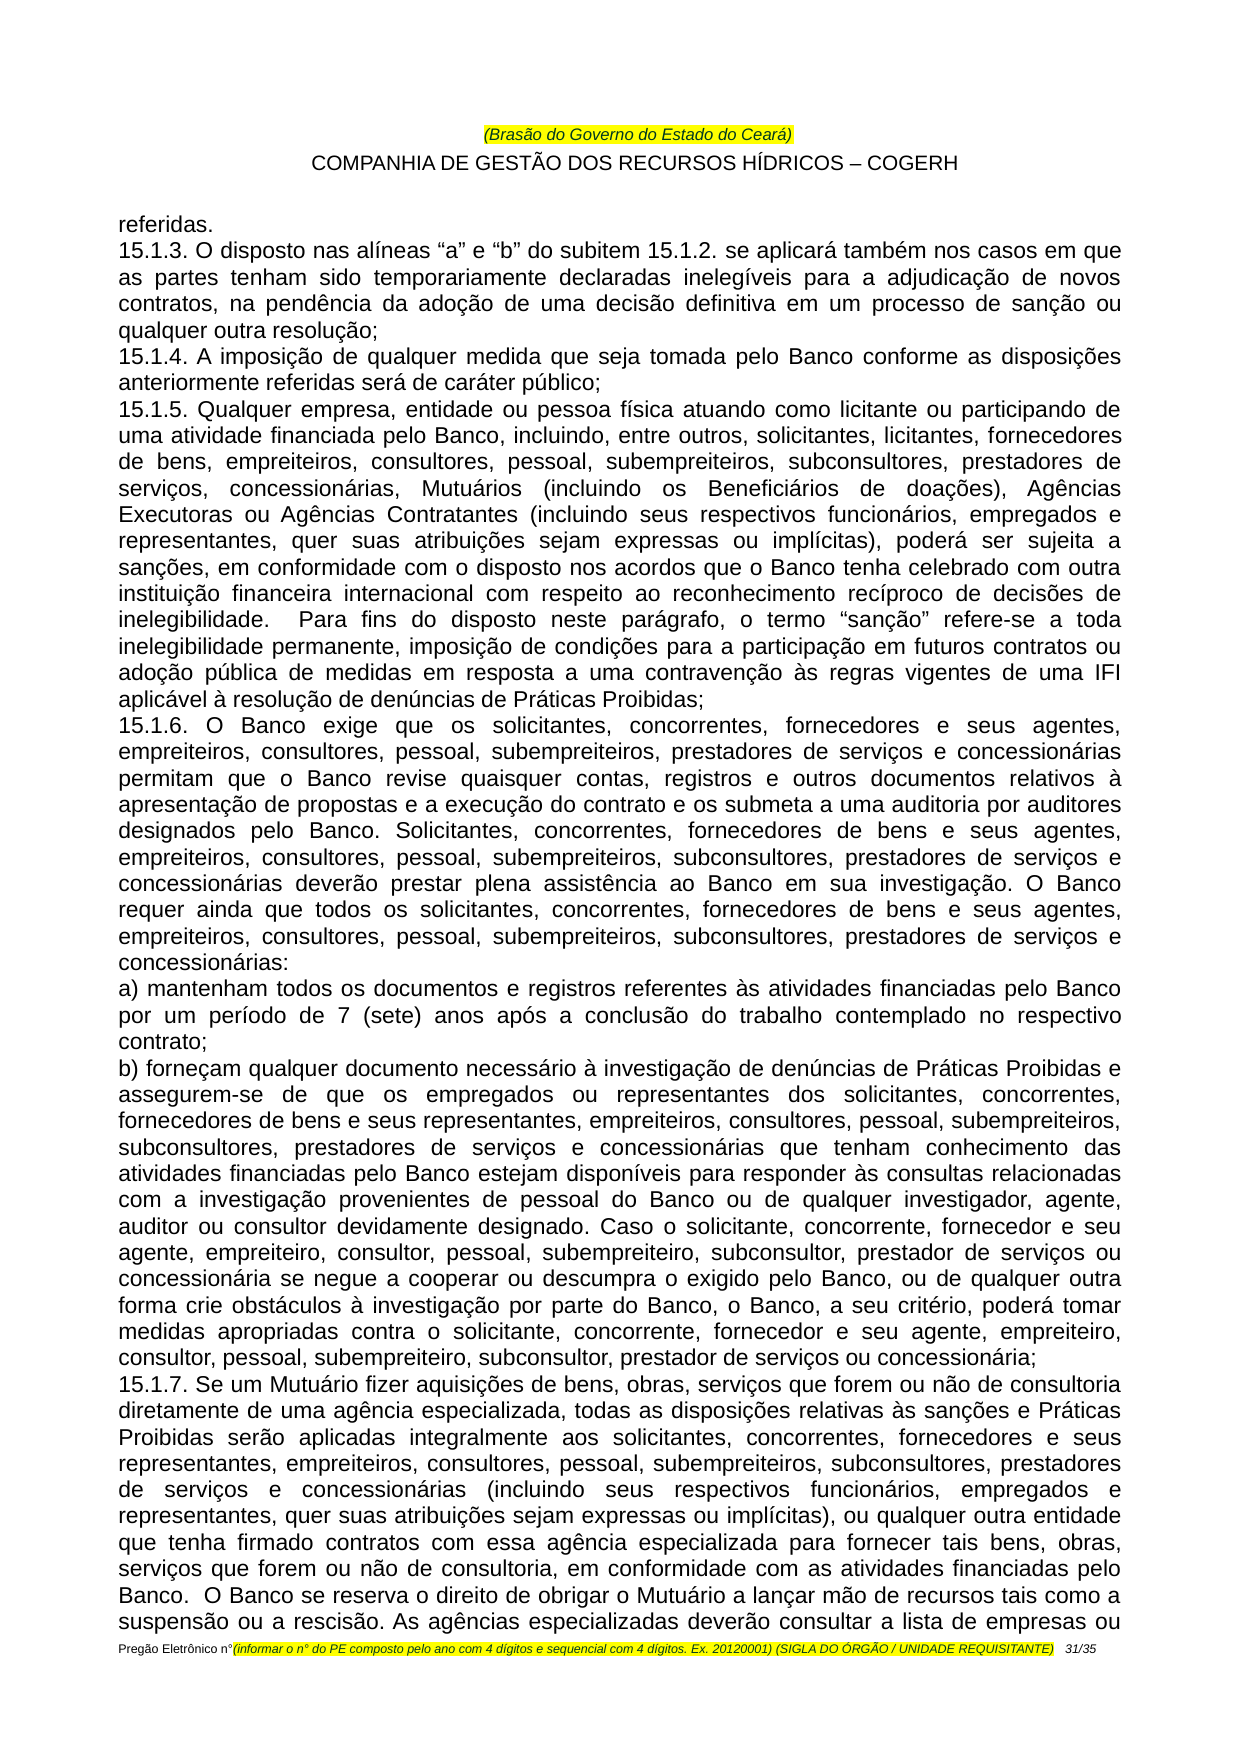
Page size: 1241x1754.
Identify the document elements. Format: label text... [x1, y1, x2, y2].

text 15.1.7. Se um Mutuário fizer aquisições de bens, obras, serviços que forem ou não de consultoria diretamente de uma agência especializada, todas as disposições relativas às sanções e Práticas Proibidas serão aplicadas integralmente aos solicitantes, concorrentes, fornecedores e seus representantes, empreiteiros, consultores, pessoal, subempreiteiros, subconsultores, prestadores de serviços e concessionárias (incluindo seus respectivos funcionários, empregados e representantes, quer suas atribuições sejam expressas ou implícitas), ou qualquer outra entidade que tenha firmado contratos com essa agência especializada para fornecer tais bens, obras, serviços que forem ou não de consultoria, em conformidade com as atividades financiadas pelo Banco. O Banco se reserva o direito de obrigar o Mutuário a lançar mão de recursos tais como a suspensão ou a rescisão. As agências especializadas deverão consultar a lista de empresas ou [118, 1371, 1122, 1634]
text b) forneçam qualquer documento necessário à investigação de denúncias de Práticas Proibidas e assegurem-se de que os empregados ou representantes dos solicitantes, concorrentes, fornecedores de bens e seus representantes, empreiteiros, consultores, pessoal, subempreiteiros, subconsultores, prestadores de serviços e concessionárias que tenham conhecimento das atividades financiadas pelo Banco estejam disponíveis para responder às consultas relacionadas com a investigação provenientes de pessoal do Banco ou de qualquer investigador, agente, auditor ou consultor devidamente designado. Caso o solicitante, concorrente, fornecedor e seu agente, empreiteiro, consultor, pessoal, subempreiteiro, subconsultor, prestador de serviços ou concessionária se negue a cooperar ou descumpra o exigido pelo Banco, ou de qualquer outra forma crie obstáculos à investigação por parte do Banco, o Banco, a seu critério, poderá tomar medidas apropriadas contra o solicitante, concorrente, fornecedor e seu agente, empreiteiro, consultor, pessoal, subempreiteiro, subconsultor, prestador de serviços ou concessionária; [118, 1054, 1122, 1371]
text referidas. [118, 211, 1122, 237]
text a) mantenham todos os documentos e registros referentes às atividades financiadas pelo Banco por um período de 7 (sete) anos após a conclusão do trabalho contemplado no respectivo contrato; [118, 975, 1122, 1054]
text 15.1.4. A imposição de qualquer medida que seja tomada pelo Banco conforme as disposições anteriormente referidas será de caráter público; [118, 343, 1122, 396]
text 15.1.6. O Banco exige que os solicitantes, concorrentes, fornecedores e seus agentes, empreiteiros, consultores, pessoal, subempreiteiros, prestadores de serviços e concessionárias permitam que o Banco revise quaisquer contas, registros e outros documentos relativos à apresentação de propostas e a execução do contrato e os submeta a uma auditoria por auditores designados pelo Banco. Solicitantes, concorrentes, fornecedores de bens e seus agentes, empreiteiros, consultores, pessoal, subempreiteiros, subconsultores, prestadores de serviços e concessionárias deverão prestar plena assistência ao Banco em sua investigação. O Banco requer ainda que todos os solicitantes, concorrentes, fornecedores de bens e seus agentes, empreiteiros, consultores, pessoal, subempreiteiros, subconsultores, prestadores de serviços e concessionárias: [118, 712, 1122, 975]
text 15.1.3. O disposto nas alíneas “a” e “b” do subitem 15.1.2. se aplicará também nos casos em que as partes tenham sido temporariamente declaradas inelegíveis para a adjudicação de novos contratos, na pendência da adoção de uma decisão definitiva em um processo de sanção ou qualquer outra resolução; [118, 237, 1122, 343]
text 15.1.5. Qualquer empresa, entidade ou pessoa física atuando como licitante ou participando de uma atividade financiada pelo Banco, incluindo, entre outros, solicitantes, licitantes, fornecedores de bens, empreiteiros, consultores, pessoal, subempreiteiros, subconsultores, prestadores de serviços, concessionárias, Mutuários (incluindo os Beneficiários de doações), Agências Executoras ou Agências Contratantes (incluindo seus respectivos funcionários, empregados e representantes, quer suas atribuições sejam expressas ou implícitas), poderá ser sujeita a sanções, em conformidade com o disposto nos acordos que o Banco tenha celebrado com outra instituição financeira internacional com respeito ao reconhecimento recíproco de decisões de inelegibilidade. Para fins do disposto neste parágrafo, o termo “sanção” refere-se a toda inelegibilidade permanente, imposição de condições para a participação em futuros contratos ou adoção pública de medidas em resposta a uma contravenção às regras vigentes de uma IFI aplicável à resolução de denúncias de Práticas Proibidas; [118, 396, 1122, 712]
